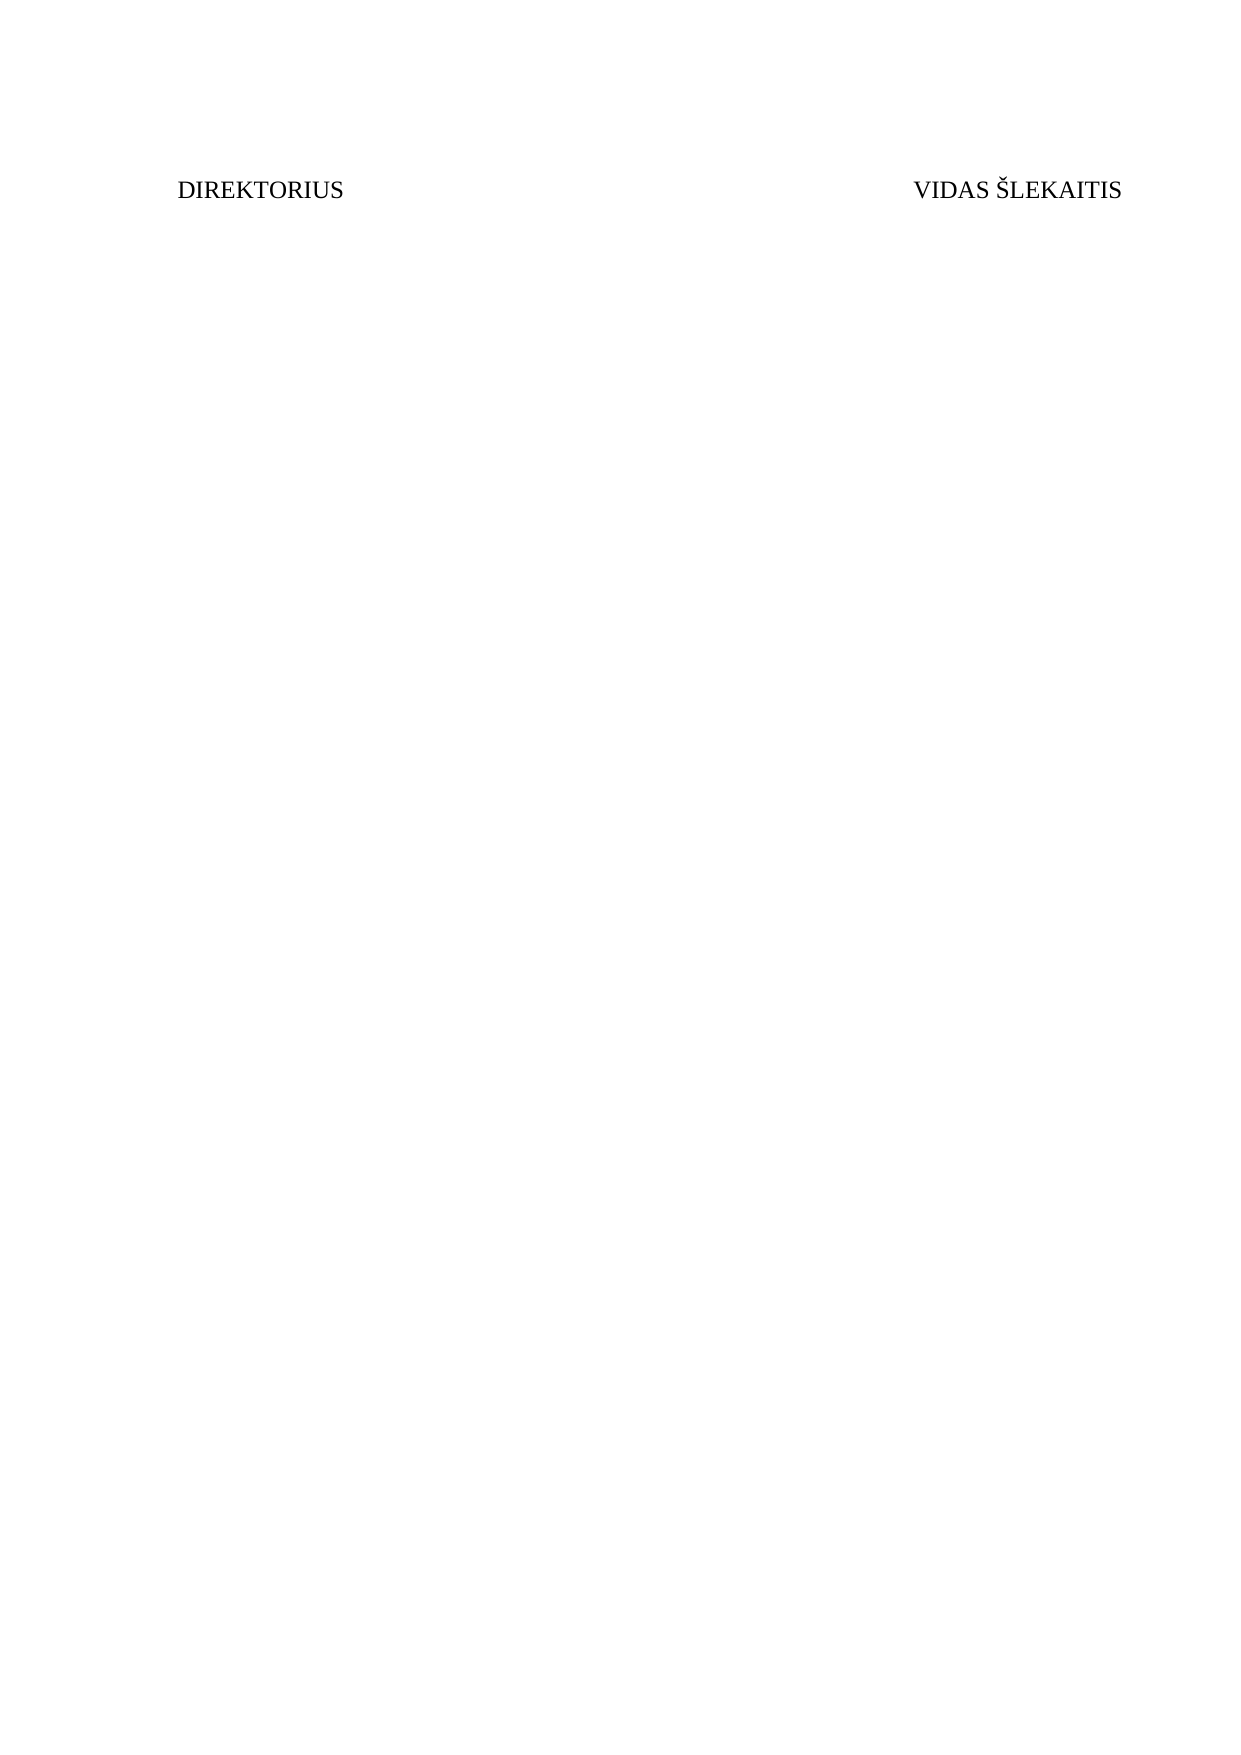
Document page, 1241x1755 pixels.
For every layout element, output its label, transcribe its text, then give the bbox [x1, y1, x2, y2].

text Direktorius Vidas Šlekaitis [177, 176, 1122, 204]
